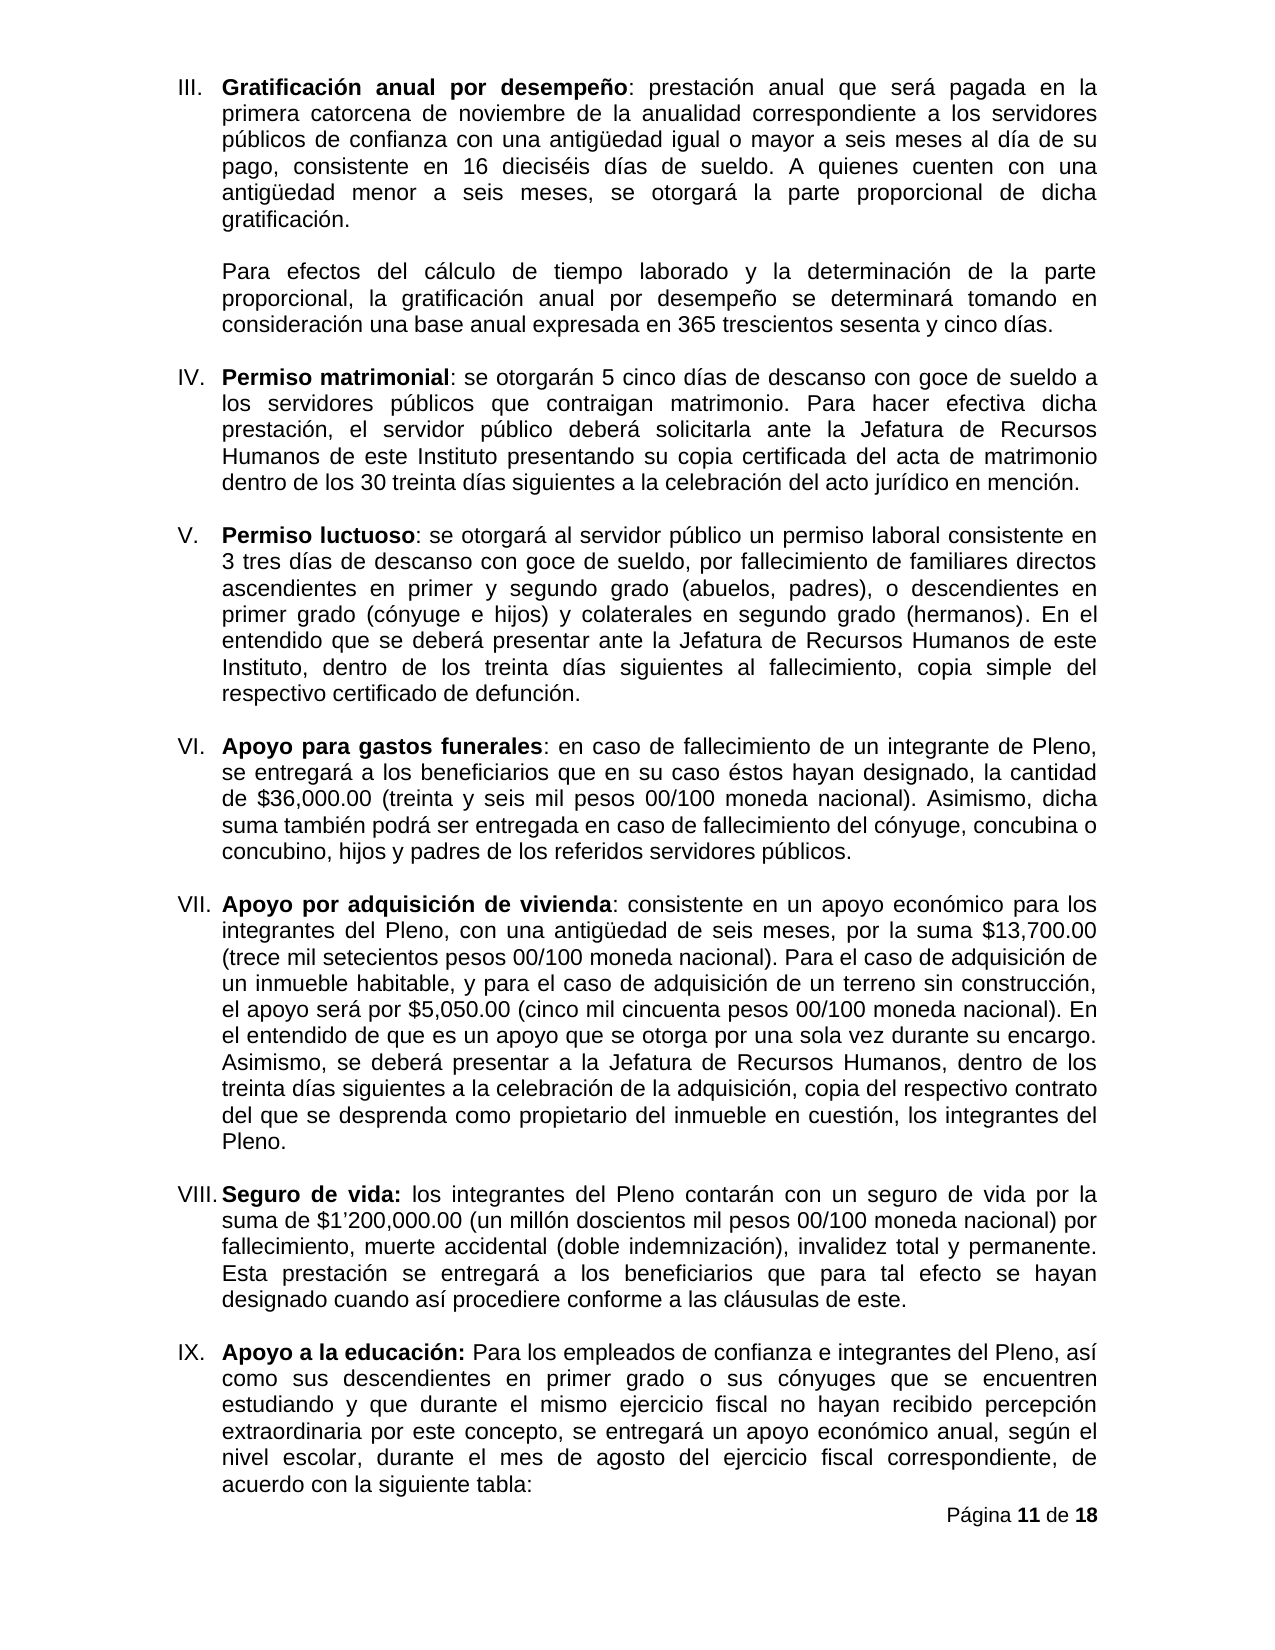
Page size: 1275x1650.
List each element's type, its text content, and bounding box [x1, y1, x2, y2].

text Para efectos del cálculo de tiempo laborado y la determinación de la parte proporcional, la gratificación anual por desempeño se determinará tomando en consideración una base anual expresada en 365 trescientos sesenta y cinco días. [222, 258, 1098, 337]
list Gratificación anual por desempeño: prestación anual que será pagada en la primera catorcena de noviembre de la anualidad correspondiente a los servidores públicos de confianza con una antigüedad igual o mayor a seis meses al día de su pago, consistente en 16 dieciséis días de sueldo. A quienes cuenten con una antigüedad menor a seis meses, se otorgará la parte proporcional de dicha gratificación. [177, 74, 1098, 232]
list Permiso luctuoso: se otorgará al servidor público un permiso laboral consistente en 3 tres días de descanso con goce de sueldo, por fallecimiento de familiares directos ascendientes en primer y segundo grado (abuelos, padres), o descendientes en primer grado (cónyuge e hijos) y colaterales en segundo grado (hermanos). En el entendido que se deberá presentar ante la Jefatura de Recursos Humanos de este Instituto, dentro de los treinta días siguientes al fallecimiento, copia simple del respectivo certificado de defunción. [177, 522, 1098, 706]
list Seguro de vida: los integrantes del Pleno contarán con un seguro de vida por la suma de $1’200,000.00 (un millón doscientos mil pesos 00/100 moneda nacional) por fallecimiento, muerte accidental (doble indemnización), invalidez total y permanente. Esta prestación se entregará a los beneficiarios que para tal efecto se hayan designado cuando así procediere conforme a las cláusulas de este. [177, 1181, 1098, 1312]
list Apoyo para gastos funerales: en caso de fallecimiento de un integrante de Pleno, se entregará a los beneficiarios que en su caso éstos hayan designado, la cantidad de $36,000.00 (treinta y seis mil pesos 00/100 moneda nacional). Asimismo, dicha suma también podrá ser entregada en caso de fallecimiento del cónyuge, concubina o concubino, hijos y padres de los referidos servidores públicos. [177, 733, 1098, 864]
list Apoyo a la educación: Para los empleados de confianza e integrantes del Pleno, así como sus descendientes en primer grado o sus cónyuges que se encuentren estudiando y que durante el mismo ejercicio fiscal no hayan recibido percepción extraordinaria por este concepto, se entregará un apoyo económico anual, según el nivel escolar, durante el mes de agosto del ejercicio fiscal correspondiente, de acuerdo con la siguiente tabla: [177, 1339, 1098, 1497]
list Apoyo por adquisición de vivienda: consistente en un apoyo económico para los integrantes del Pleno, con una antigüedad de seis meses, por la suma $13,700.00 (trece mil setecientos pesos 00/100 moneda nacional). Para el caso de adquisición de un inmueble habitable, y para el caso de adquisición de un terreno sin construcción, el apoyo será por $5,050.00 (cinco mil cincuenta pesos 00/100 moneda nacional). En el entendido de que es un apoyo que se otorga por una sola vez durante su encargo. Asimismo, se deberá presentar a la Jefatura de Recursos Humanos, dentro de los treinta días siguientes a la celebración de la adquisición, copia del respectivo contrato del que se desprenda como propietario del inmueble en cuestión, los integrantes del Pleno. [177, 891, 1098, 1154]
list Permiso matrimonial: se otorgarán 5 cinco días de descanso con goce de sueldo a los servidores públicos que contraigan matrimonio. Para hacer efectiva dicha prestación, el servidor público deberá solicitarla ante la Jefatura de Recursos Humanos de este Instituto presentando su copia certificada del acta de matrimonio dentro de los 30 treinta días siguientes a la celebración del acto jurídico en mención. [177, 364, 1098, 495]
